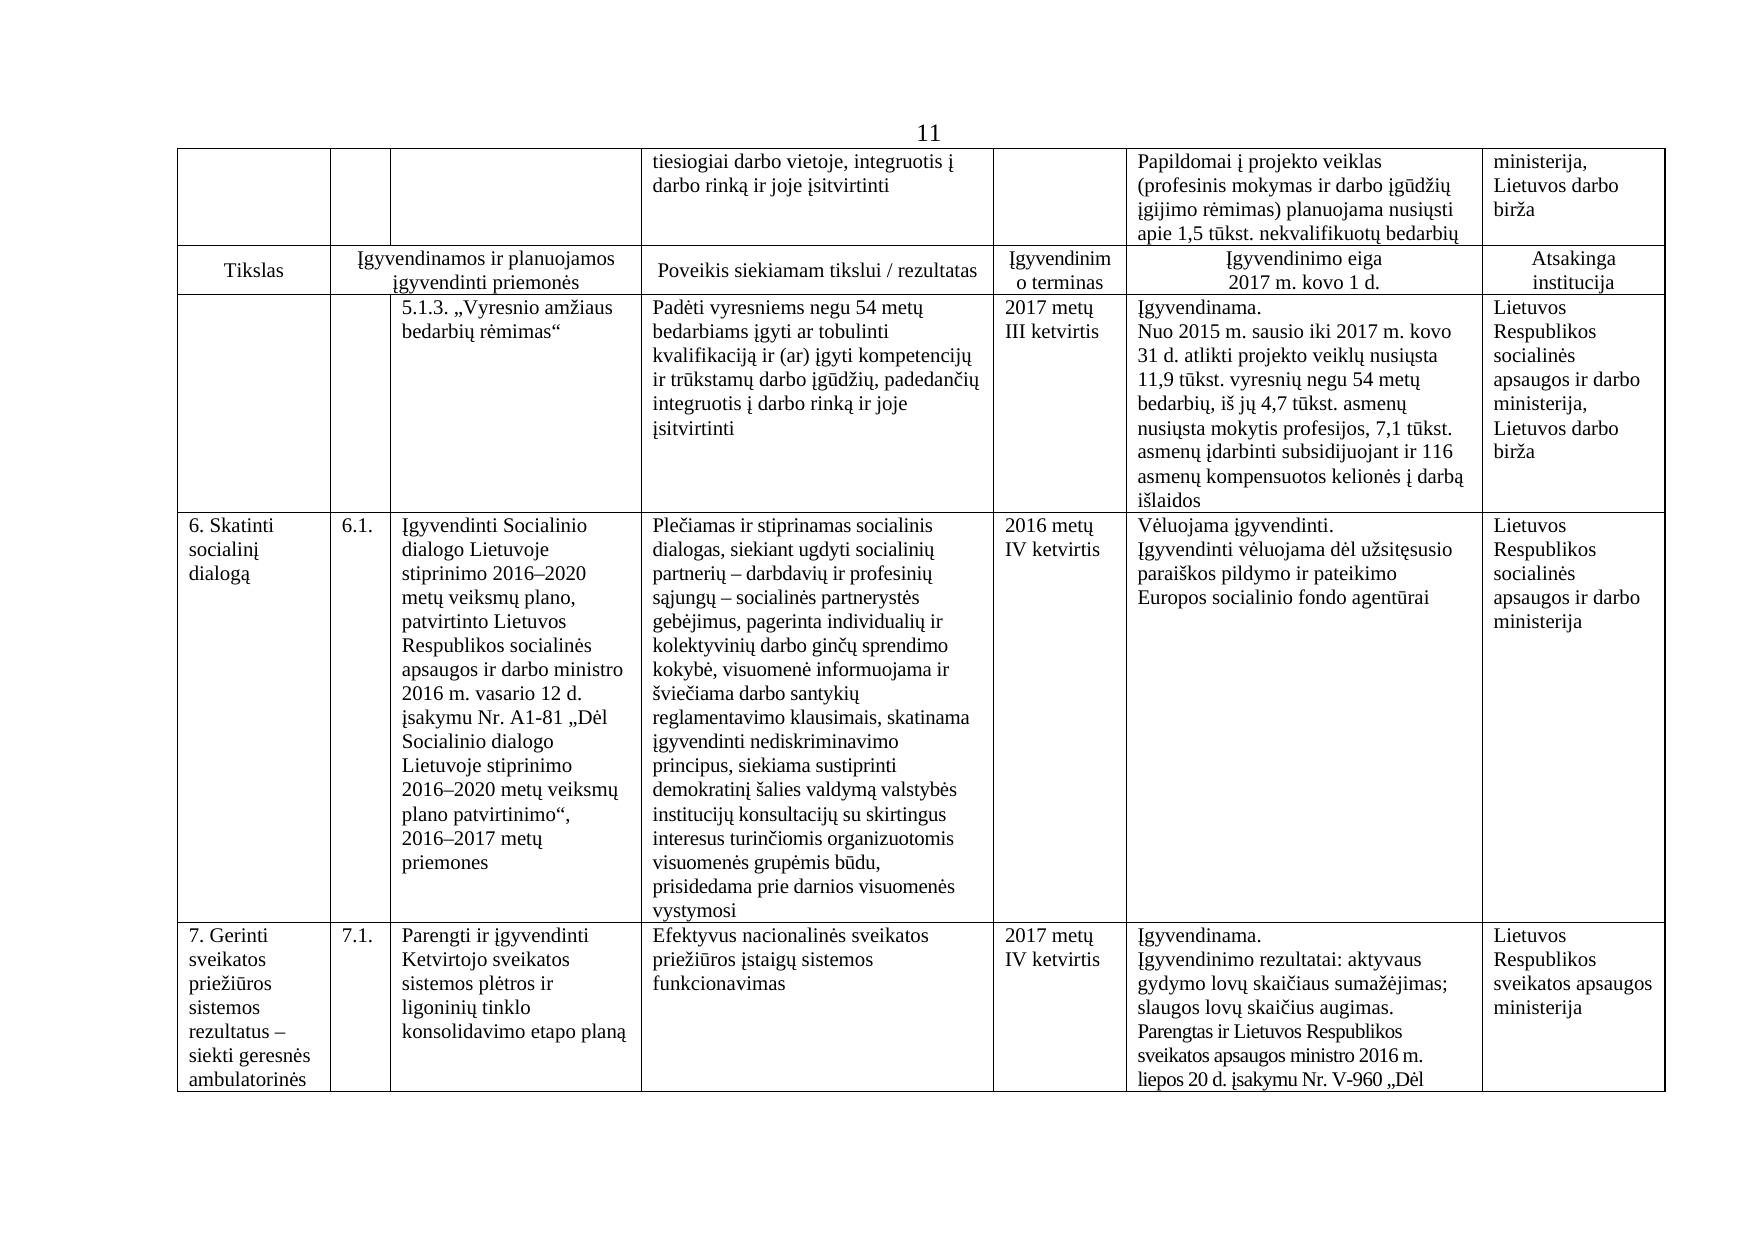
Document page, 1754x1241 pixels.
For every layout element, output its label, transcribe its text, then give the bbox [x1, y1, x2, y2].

table_cell 2017 metų III ketvirtis [994, 295, 1126, 512]
table_cell Plečiamas ir stiprinamas socialinis dialogas, siekiant ugdyti socialinių partnerių – darbdavių ir profesinių sąjungų – socialinės partnerystės gebėjimus, pagerinta individualių ir kolektyvinių darbo ginčų sprendimo kokybė, visuomenė informuojama ir šviečiama darbo santykių reglamentavimo klausimais, skatinama įgyvendinti nediskriminavimo principus, siekiama sustiprinti demokratinį šalies valdymą valstybės institucijų konsultacijų su skirtingus interesus turinčiomis organizuotomis visuomenės grupėmis būdu, prisidedama prie darnios visuomenės vystymosi [642, 513, 993, 922]
table_cell Įgyvendinama. Nuo 2015 m. sausio iki 2017 m. kovo 31 d. atlikti projekto veiklų nusiųsta 11,9 tūkst. vyresnių negu 54 metų bedarbių, iš jų 4,7 tūkst. asmenų nusiųsta mokytis profesijos, 7,1 tūkst. asmenų įdarbinti subsidijuojant ir 116 asmenų kompensuotos kelionės į darbą išlaidos [1127, 295, 1482, 512]
table_cell Efektyvus nacionalinės sveikatos priežiūros įstaigų sistemos funkcionavimas [642, 923, 993, 1091]
table_cell Poveikis siekiamam tikslui / rezultatas [642, 246, 993, 294]
table_cell Lietuvos Respublikos socialinės apsaugos ir darbo ministerija, Lietuvos darbo birža [1483, 295, 1664, 512]
table_cell 7.1. [331, 923, 390, 1091]
table_cell 6.1. [331, 513, 390, 922]
table_cell Vėluojama įgyvendinti. Įgyvendinti vėluojama dėl užsitęsusio paraiškos pildymo ir pateikimo Europos socialinio fondo agentūrai [1127, 513, 1482, 922]
table_cell 7. Gerinti sveikatos priežiūros sistemos rezultatus – siekti geresnės ambulatorinės [178, 923, 330, 1091]
table_cell [178, 149, 330, 245]
table_cell Papildomai į projekto veiklas (profesinis mokymas ir darbo įgūdžių įgijimo rėmimas) planuojama nusiųsti apie 1,5 tūkst. nekvalifikuotų bedarbių [1127, 149, 1482, 245]
table_cell 2017 metų IV ketvirtis [994, 923, 1126, 1091]
table_cell [994, 149, 1126, 245]
table_cell Atsakinga institucija [1483, 246, 1664, 294]
table_cell 5.1.3. „Vyresnio amžiaus bedarbių rėmimas“ [391, 295, 641, 512]
table_cell Parengti ir įgyvendinti Ketvirtojo sveikatos sistemos plėtros ir ligoninių tinklo konsolidavimo etapo planą [391, 923, 641, 1091]
table_cell Įgyvendinimo terminas [994, 246, 1126, 294]
table_cell 6. Skatinti socialinį dialogą [178, 513, 330, 922]
table_cell 2016 metų IV ketvirtis [994, 513, 1126, 922]
table_cell [331, 149, 390, 245]
table_cell Lietuvos Respublikos sveikatos apsaugos ministerija [1483, 923, 1664, 1091]
table_cell tiesiogiai darbo vietoje, integruotis į darbo rinką ir joje įsitvirtinti [642, 149, 993, 245]
table_cell [178, 295, 330, 512]
table_cell Įgyvendinamos ir planuojamos įgyvendinti priemonės [331, 246, 641, 294]
table_cell ministerija, Lietuvos darbo birža [1483, 149, 1664, 245]
table_cell Padėti vyresniems negu 54 metų bedarbiams įgyti ar tobulinti kvalifikaciją ir (ar) įgyti kompetencijų ir trūkstamų darbo įgūdžių, padedančių integruotis į darbo rinką ir joje įsitvirtinti [642, 295, 993, 512]
table_cell Įgyvendinti Socialinio dialogo Lietuvoje stiprinimo 2016–2020 metų veiksmų plano, patvirtinto Lietuvos Respublikos socialinės apsaugos ir darbo ministro 2016 m. vasario 12 d. įsakymu Nr. A1-81 „Dėl Socialinio dialogo Lietuvoje stiprinimo 2016–2020 metų veiksmų plano patvirtinimo“, 2016–2017 metų priemones [391, 513, 641, 922]
table_cell Įgyvendinama. Įgyvendinimo rezultatai: aktyvaus gydymo lovų skaičiaus sumažėjimas; slaugos lovų skaičius augimas. Parengtas ir Lietuvos Respublikos sveikatos apsaugos ministro 2016 m. liepos 20 d. įsakymu Nr. V-960 „Dėl [1127, 923, 1482, 1091]
table_cell Lietuvos Respublikos socialinės apsaugos ir darbo ministerija [1483, 513, 1664, 922]
table_cell Įgyvendinimo eiga 2017 m. kovo 1 d. [1127, 246, 1482, 294]
table_cell [331, 295, 390, 512]
table_cell Tikslas [178, 246, 330, 294]
table_cell [391, 149, 641, 245]
